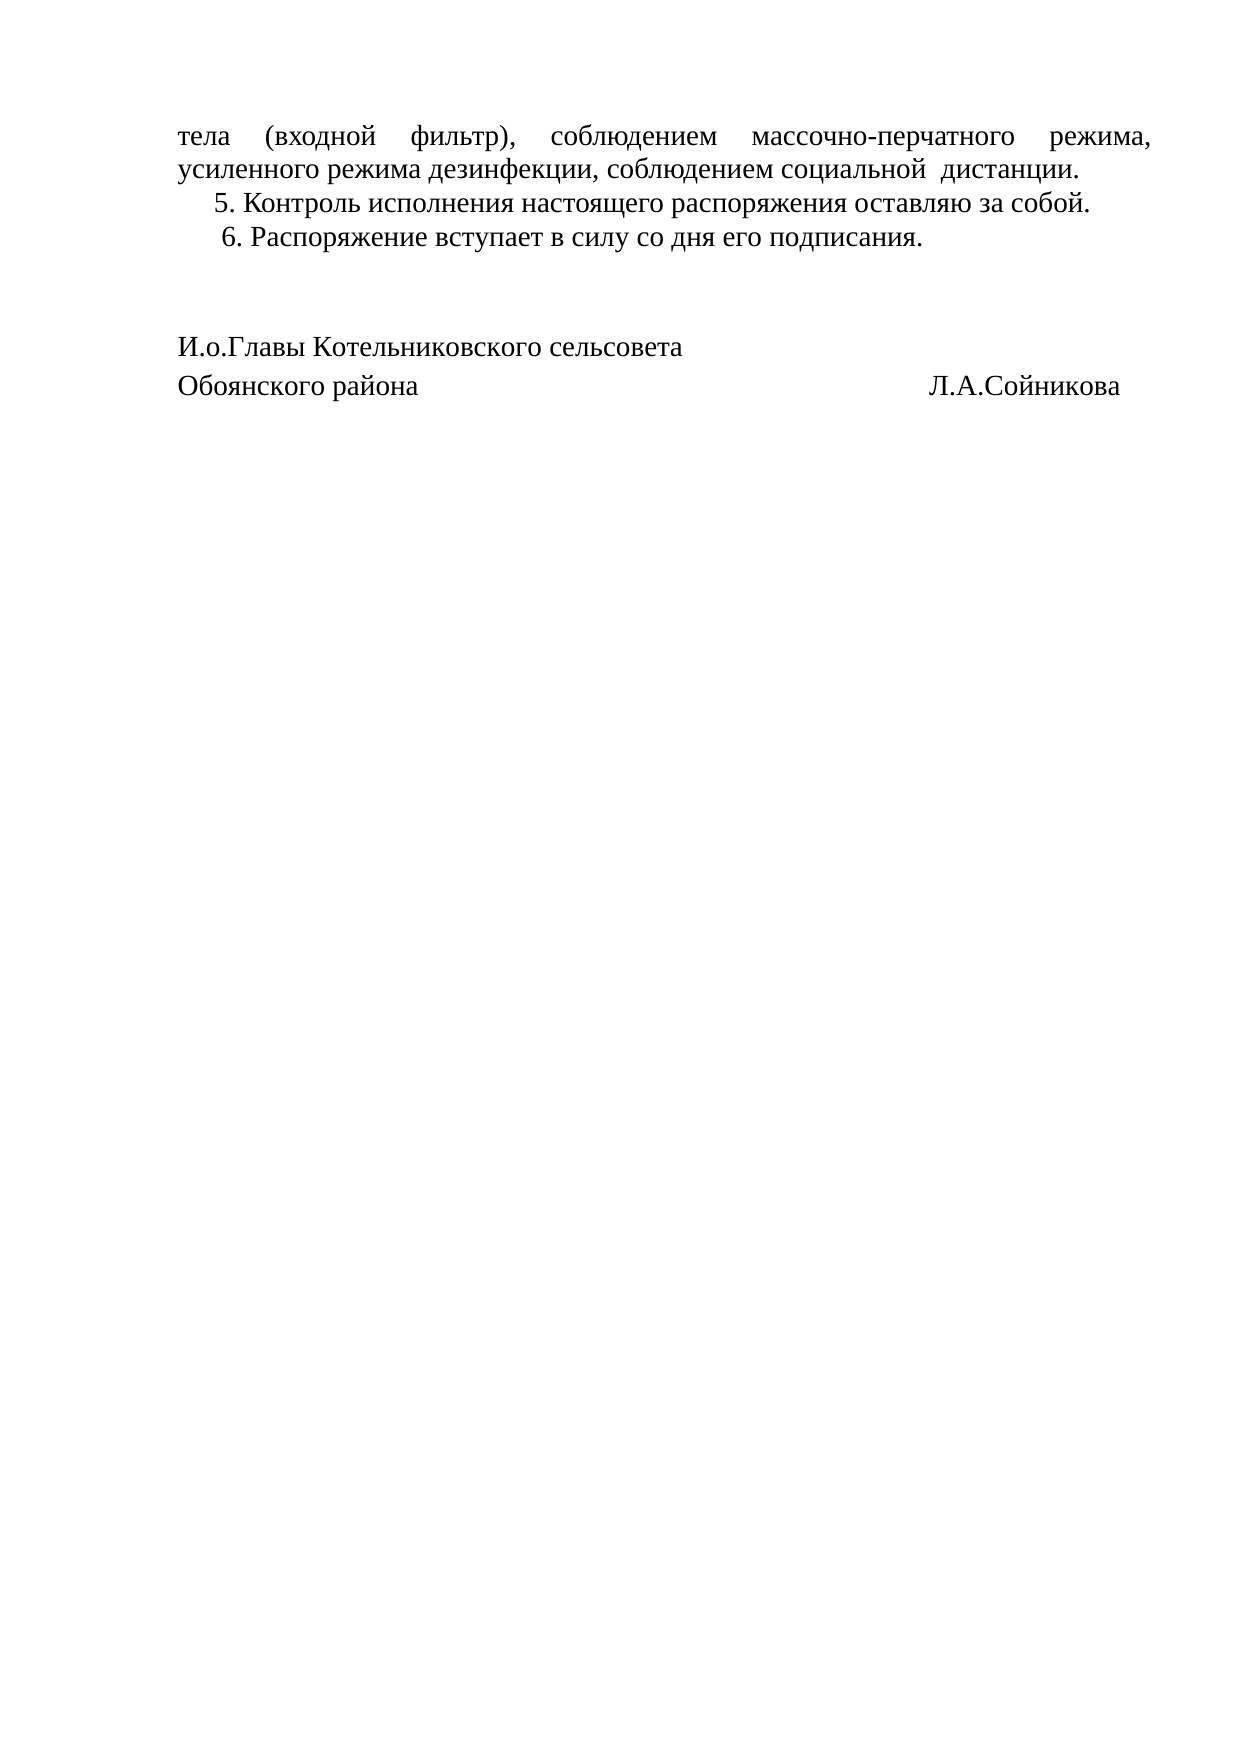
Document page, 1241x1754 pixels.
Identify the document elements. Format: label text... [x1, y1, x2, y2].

text Обоянского района Л.А.Сойникова [177, 368, 1152, 401]
title тела (входной фильтр), соблюдением массочно-перчатного режима, усиленного режима дезинфекции, соблюдением социальной дистанции. [177, 118, 1152, 185]
text И.о.Главы Котельниковского сельсовета [177, 329, 1152, 363]
text 6. Распоряжение вступает в силу со дня его подписания. [177, 219, 1152, 252]
title 5. Контроль исполнения настоящего распоряжения оставляю за собой. [177, 185, 1152, 219]
